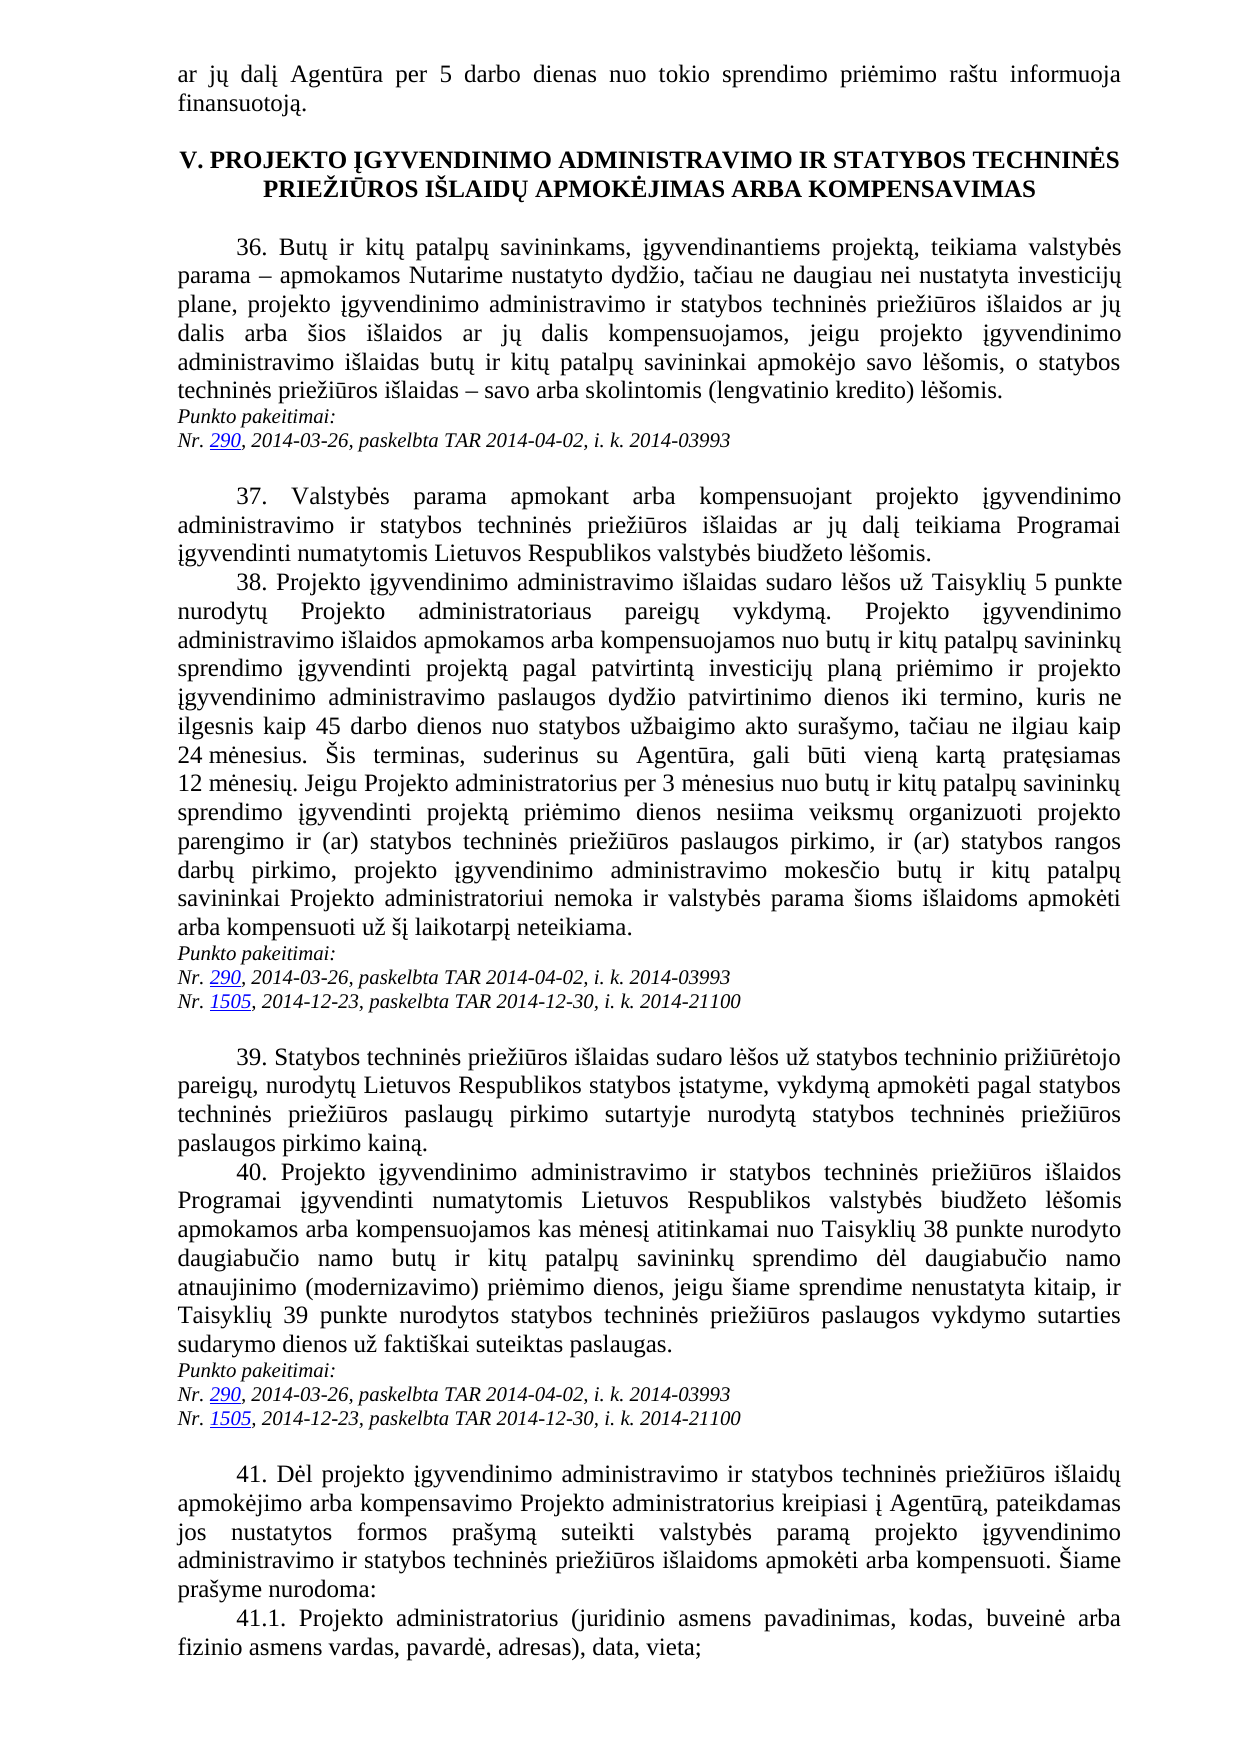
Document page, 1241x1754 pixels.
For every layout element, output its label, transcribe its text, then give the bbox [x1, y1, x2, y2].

text Punkto pakeitimai: [177, 941, 1122, 965]
text Punkto pakeitimai: [177, 404, 1122, 428]
text Nr. 1505, 2014-12-23, paskelbta TAR 2014-12-30, i. k. 2014-21100 [177, 989, 1122, 1013]
text 39. Statybos techninės priežiūros išlaidas sudaro lėšos už statybos techninio prižiūrėtojo pareigų, nurodytų Lietuvos Respublikos statybos įstatyme, vykdymą apmokėti pagal statybos techninės priežiūros paslaugų pirkimo sutartyje nurodytą statybos techninės priežiūros paslaugos pirkimo kainą. [177, 1042, 1122, 1157]
text Nr. 290, 2014-03-26, paskelbta TAR 2014-04-02, i. k. 2014-03993 [177, 965, 1122, 989]
text 38. Projekto įgyvendinimo administravimo išlaidas sudaro lėšos už Taisyklių 5 punkte nurodytų Projekto administratoriaus pareigų vykdymą. Projekto įgyvendinimo administravimo išlaidos apmokamos arba kompensuojamos nuo butų ir kitų patalpų savininkų sprendimo įgyvendinti projektą pagal patvirtintą investicijų planą priėmimo ir projekto įgyvendinimo administravimo paslaugos dydžio patvirtinimo dienos iki termino, kuris ne ilgesnis kaip 45 darbo dienos nuo statybos užbaigimo akto surašymo, tačiau ne ilgiau kaip 24 mėnesius. Šis terminas, suderinus su Agentūra, gali būti vieną kartą pratęsiamas 12 mėnesių. Jeigu Projekto administratorius per 3 mėnesius nuo butų ir kitų patalpų savininkų sprendimo įgyvendinti projektą priėmimo dienos nesiima veiksmų organizuoti projekto parengimo ir (ar) statybos techninės priežiūros paslaugos pirkimo, ir (ar) statybos rangos darbų pirkimo, projekto įgyvendinimo administravimo mokesčio butų ir kitų patalpų savininkai Projekto administratoriui nemoka ir valstybės parama šioms išlaidoms apmokėti arba kompensuoti už šį laikotarpį neteikiama. [177, 567, 1122, 941]
text ar jų dalį Agentūra per 5 darbo dienas nuo tokio sprendimo priėmimo raštu informuoja finansuotoją. [177, 59, 1122, 117]
text Nr. 290, 2014-03-26, paskelbta TAR 2014-04-02, i. k. 2014-03993 [177, 1382, 1122, 1406]
text Nr. 1505, 2014-12-23, paskelbta TAR 2014-12-30, i. k. 2014-21100 [177, 1406, 1122, 1430]
text 41.1. Projekto administratorius (juridinio asmens pavadinimas, kodas, buveinė arba fizinio asmens vardas, pavardė, adresas), data, vieta; [177, 1603, 1122, 1660]
text Punkto pakeitimai: [177, 1358, 1122, 1382]
text V. PROJEKTO ĮGYVENDINIMO ADMINISTRAVIMO IR STATYBOS TECHNINĖS PRIEŽIŪROS IŠLAIDŲ APMOKĖJIMAS ARBA KOMPENSAVIMAS [177, 145, 1122, 203]
text 40. Projekto įgyvendinimo administravimo ir statybos techninės priežiūros išlaidos Programai įgyvendinti numatytomis Lietuvos Respublikos valstybės biudžeto lėšomis apmokamos arba kompensuojamos kas mėnesį atitinkamai nuo Taisyklių 38 punkte nurodyto daugiabučio namo butų ir kitų patalpų savininkų sprendimo dėl daugiabučio namo atnaujinimo (modernizavimo) priėmimo dienos, jeigu šiame sprendime nenustatyta kitaip, ir Taisyklių 39 punkte nurodytos statybos techninės priežiūros paslaugos vykdymo sutarties sudarymo dienos už faktiškai suteiktas paslaugas. [177, 1157, 1122, 1358]
text Nr. 290, 2014-03-26, paskelbta TAR 2014-04-02, i. k. 2014-03993 [177, 428, 1122, 452]
text 41. Dėl projekto įgyvendinimo administravimo ir statybos techninės priežiūros išlaidų apmokėjimo arba kompensavimo Projekto administratorius kreipiasi į Agentūrą, pateikdamas jos nustatytos formos prašymą suteikti valstybės paramą projekto įgyvendinimo administravimo ir statybos techninės priežiūros išlaidoms apmokėti arba kompensuoti. Šiame prašyme nurodoma: [177, 1459, 1122, 1603]
text 37. Valstybės parama apmokant arba kompensuojant projekto įgyvendinimo administravimo ir statybos techninės priežiūros išlaidas ar jų dalį teikiama Programai įgyvendinti numatytomis Lietuvos Respublikos valstybės biudžeto lėšomis. [177, 481, 1122, 567]
text 36. Butų ir kitų patalpų savininkams, įgyvendinantiems projektą, teikiama valstybės parama – apmokamos Nutarime nustatyto dydžio, tačiau ne daugiau nei nustatyta investicijų plane, projekto įgyvendinimo administravimo ir statybos techninės priežiūros išlaidos ar jų dalis arba šios išlaidos ar jų dalis kompensuojamos, jeigu projekto įgyvendinimo administravimo išlaidas butų ir kitų patalpų savininkai apmokėjo savo lėšomis, o statybos techninės priežiūros išlaidas – savo arba skolintomis (lengvatinio kredito) lėšomis. [177, 232, 1122, 404]
